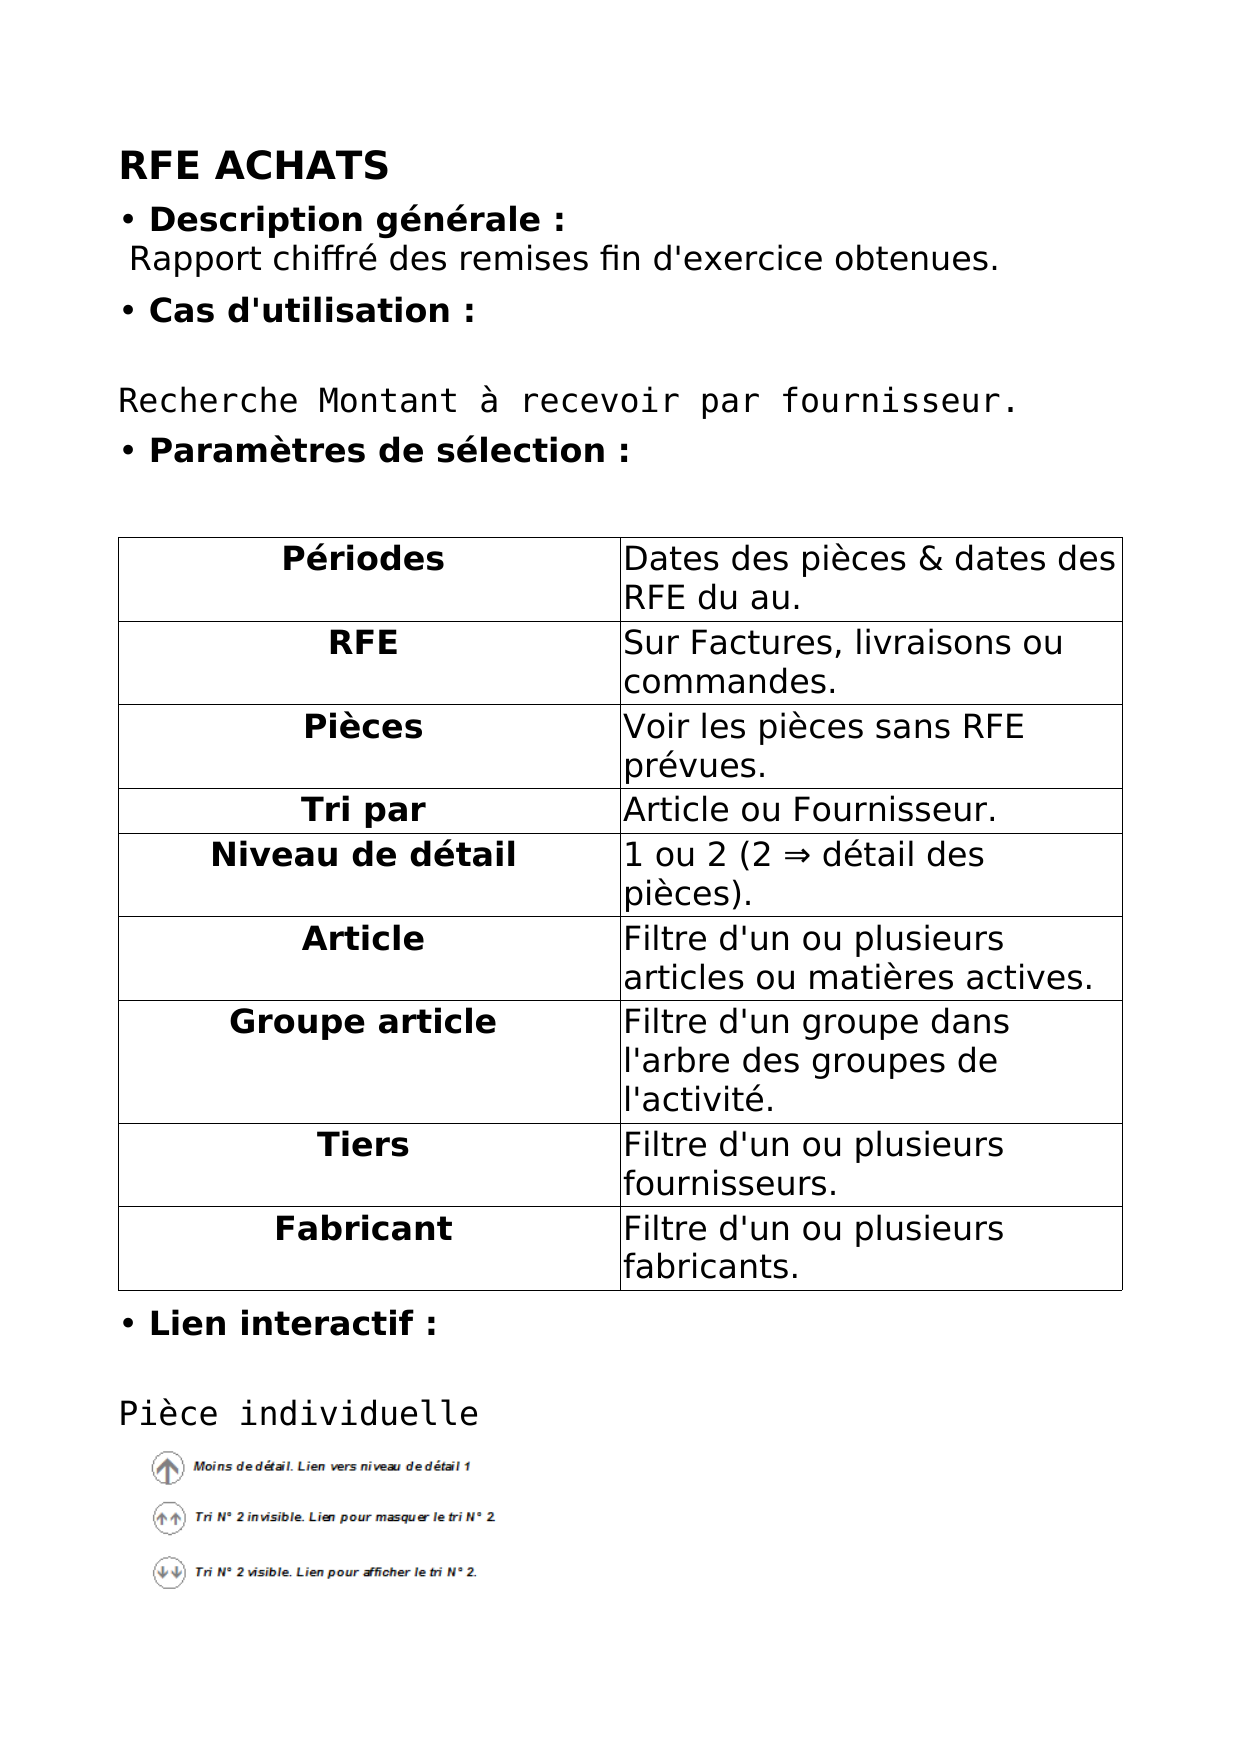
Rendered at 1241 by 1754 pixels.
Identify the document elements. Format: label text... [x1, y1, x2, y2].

table_cell Filtre d'un ou plusieurs fabricants. [621, 1207, 1122, 1290]
picture [118, 1497, 1123, 1543]
text • Paramètres de sélection : [118, 432, 1122, 509]
table_cell Groupe article [119, 1001, 620, 1122]
table_cell Niveau de détail [119, 834, 620, 916]
table_header Dates des pièces & dates des RFE du au. [621, 538, 1122, 621]
text • Lien interactif : [118, 1304, 1122, 1382]
table_cell Article ou Fournisseur. [621, 789, 1122, 833]
table_cell Sur Factures, livraisons ou commandes. [621, 622, 1122, 704]
text Pièce individuelle [118, 1395, 1122, 1434]
picture [118, 1445, 1123, 1490]
table_cell Pièces [119, 705, 620, 788]
table_cell Voir les pièces sans RFE prévues. [621, 705, 1122, 788]
table_cell Filtre d'un ou plusieurs articles ou matières actives. [621, 917, 1122, 1000]
text • Description générale : Rapport chiffré des remises fin d'exercice obtenues. [118, 201, 1122, 278]
table_cell Filtre d'un groupe dans l'arbre des groupes de l'activité. [621, 1001, 1122, 1122]
table_cell Tiers [119, 1124, 620, 1206]
table_cell Tri par [119, 789, 620, 833]
subtitle RFE ACHATS [118, 143, 1122, 188]
table_header Périodes [119, 538, 620, 621]
table_cell RFE [119, 622, 620, 704]
table_cell 1 ou 2 (2 ⇒ détail des pièces). [621, 834, 1122, 916]
picture [118, 1550, 1123, 1594]
table_cell Article [119, 917, 620, 1000]
table_cell Filtre d'un ou plusieurs fournisseurs. [621, 1124, 1122, 1206]
text • Cas d'utilisation : [118, 291, 1122, 369]
text Recherche Montant à recevoir par fournisseur. [118, 381, 1122, 420]
table_cell Fabricant [119, 1207, 620, 1290]
